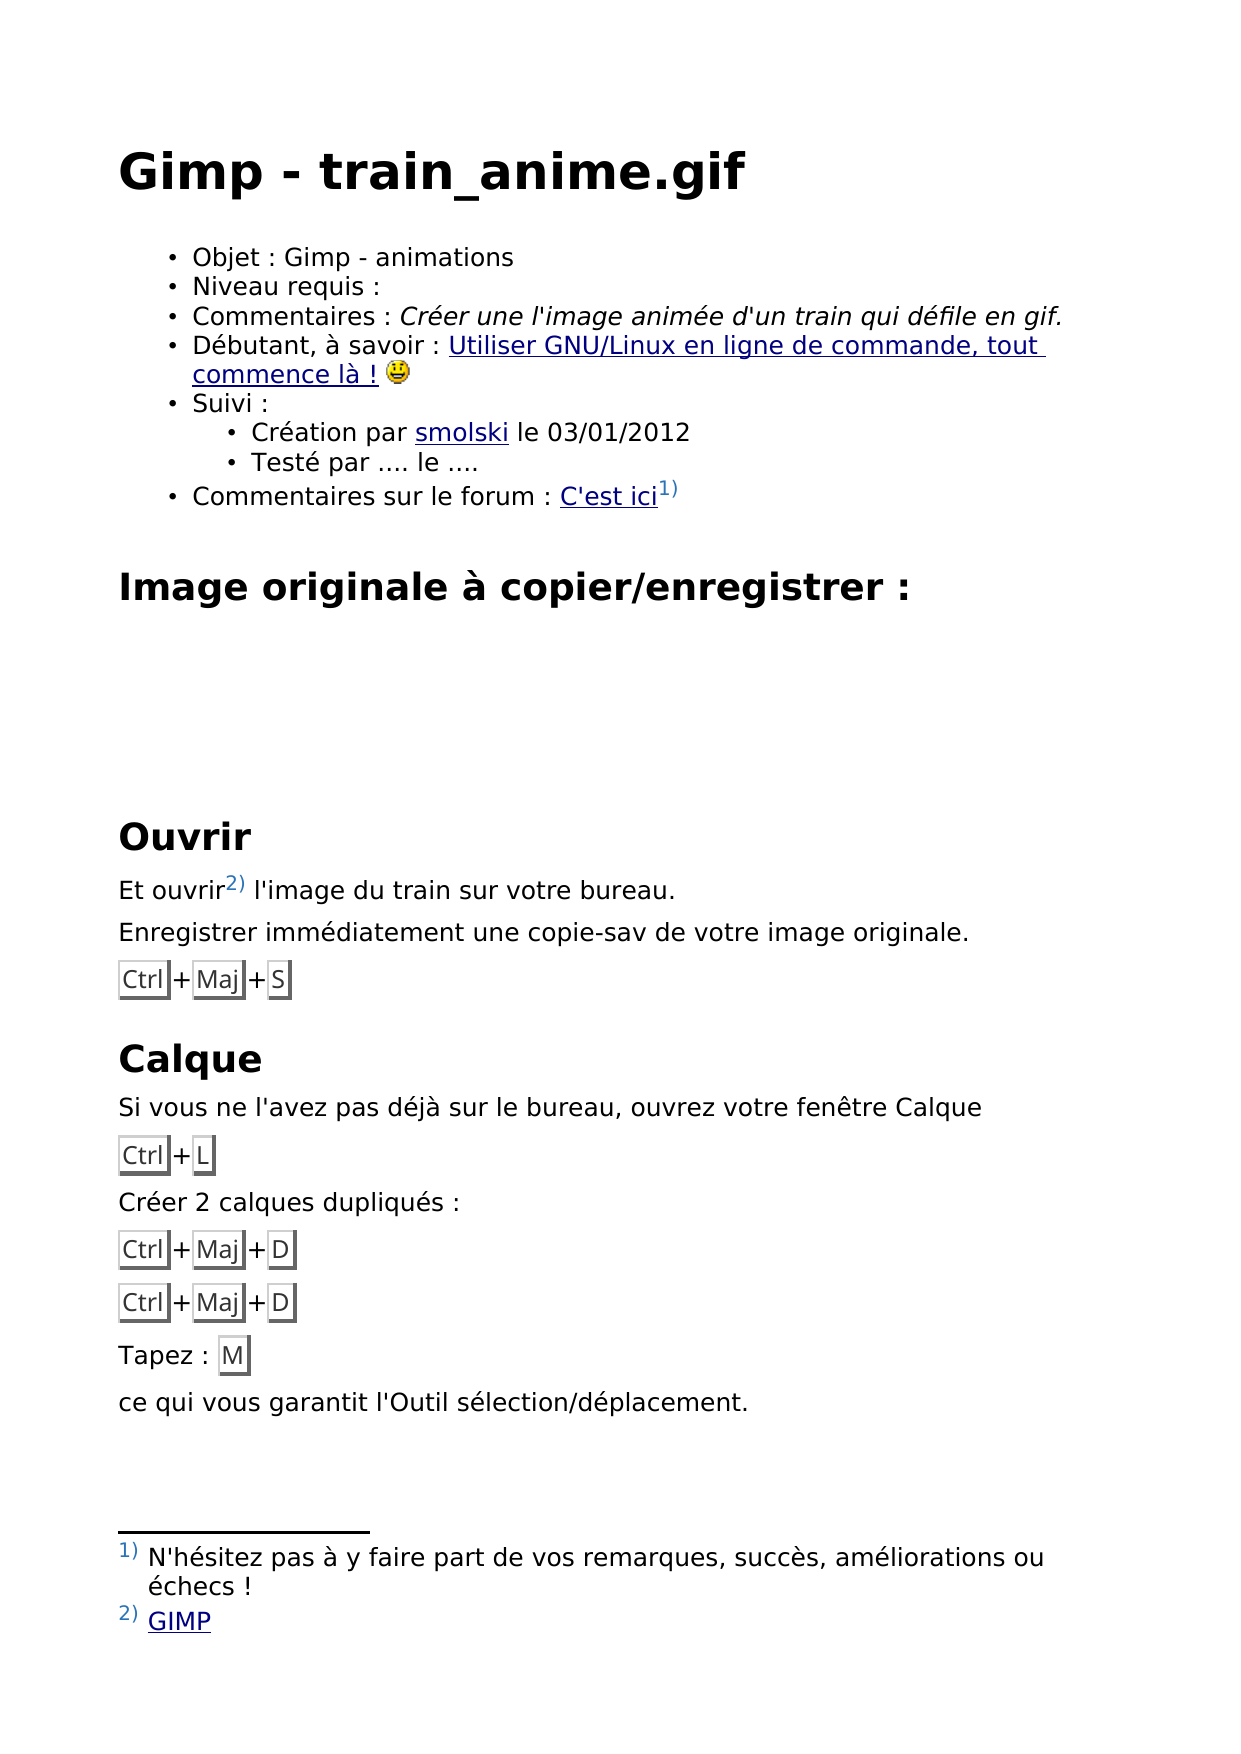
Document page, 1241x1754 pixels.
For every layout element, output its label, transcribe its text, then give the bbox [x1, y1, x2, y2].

picture [386, 360, 410, 384]
list N'hésitez pas à y faire part de vos remarques, succès, améliorations ou échecs ! [118, 1538, 1122, 1602]
text Ctrl+Maj+D [246, 1230, 267, 1270]
text Ctrl+Maj+S [246, 960, 267, 1000]
text Ctrl+Maj+D [171, 1230, 192, 1270]
list Débutant, à savoir : Utiliser GNU/Linux en ligne de commande, tout commence là ! [177, 331, 1122, 389]
subtitle Calque [118, 1037, 1122, 1081]
text Créer 2 calques dupliqués : [118, 1188, 1122, 1217]
list Suivi : [177, 389, 1122, 418]
text Tapez : M [118, 1335, 218, 1376]
list Commentaires sur le forum : C'est ici [177, 477, 1122, 511]
list Commentaires : Créer une l'image animée d'un train qui défile en gif. [177, 302, 1122, 331]
subtitle Ouvrir [118, 815, 1122, 859]
list Testé par .... le .... [236, 448, 1122, 477]
text Enregistrer immédiatement une copie-sav de votre image originale. [118, 918, 1122, 947]
text GIMP [118, 1602, 1122, 1636]
text Si vous ne l'avez pas déjà sur le bureau, ouvrez votre fenêtre Calque [118, 1094, 1122, 1123]
text Et ouvrir l'image du train sur votre bureau. [118, 871, 1122, 906]
list Création par smolski le 03/01/2012 [236, 418, 1122, 448]
text ce qui vous garantit l'Outil sélection/déplacement. [118, 1388, 1122, 1417]
list Niveau requis : [177, 272, 1122, 302]
text Ctrl+Maj+D [297, 1230, 1122, 1270]
subtitle Image originale à copier/enregistrer : [118, 565, 1122, 609]
list Objet : Gimp - animations [177, 243, 1122, 272]
text Ctrl+Maj+D [297, 1283, 1122, 1323]
text Ctrl+Maj+D [171, 1283, 192, 1323]
text Ctrl+Maj+D [246, 1283, 267, 1323]
text Tapez : M [251, 1335, 1122, 1376]
text Ctrl+Maj+S [292, 960, 1122, 1000]
subtitle Gimp - train_anime.gif [118, 143, 1122, 201]
text Ctrl+L [171, 1135, 192, 1176]
text Ctrl+L [216, 1135, 1122, 1176]
text Ctrl+Maj+S [171, 960, 192, 1000]
